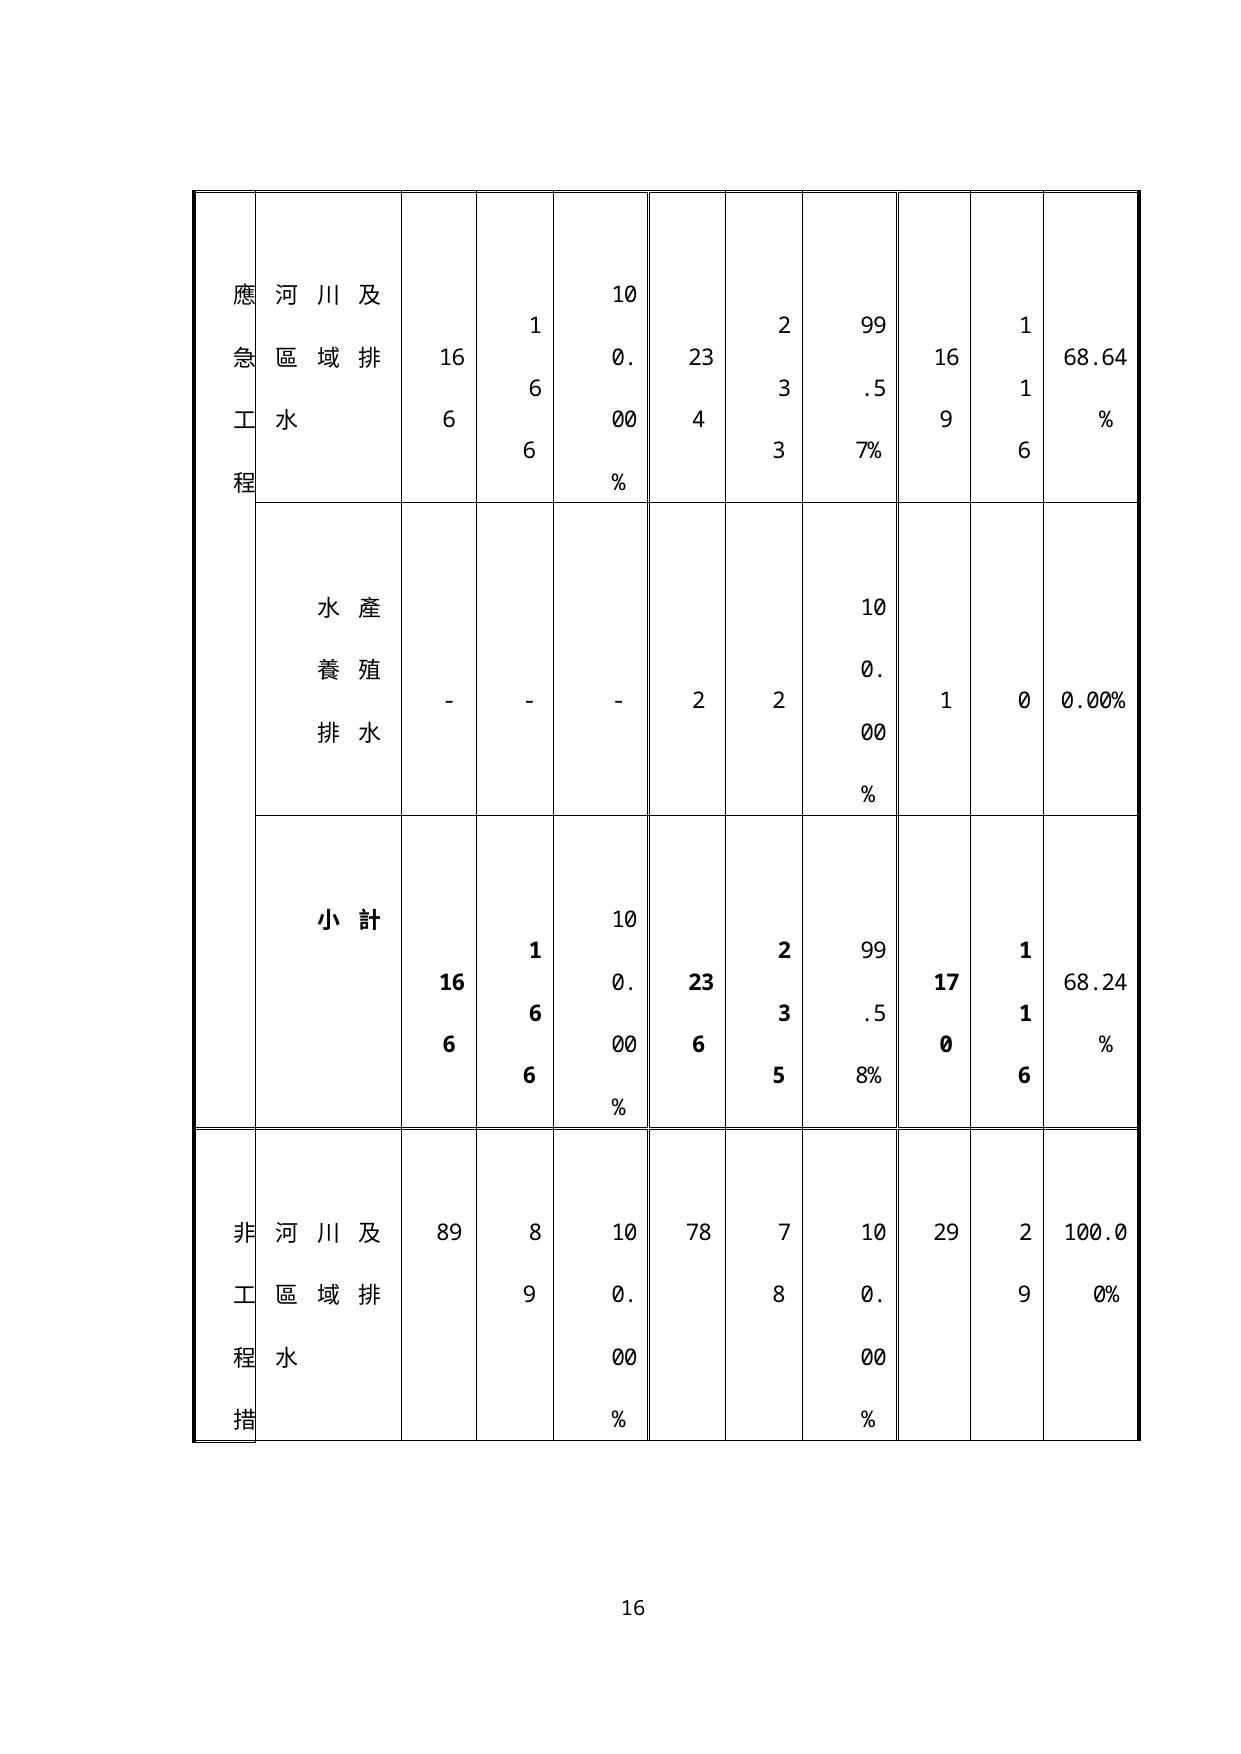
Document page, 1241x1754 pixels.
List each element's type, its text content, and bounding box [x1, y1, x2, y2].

table_cell 233 [726, 193, 802, 502]
table_cell - [402, 503, 476, 814]
table_cell 小計 [256, 816, 401, 1127]
table_cell 水產養殖排水 [256, 503, 401, 814]
table_cell 99.58% [803, 816, 896, 1127]
table_cell 河川及區域排水 [256, 1130, 401, 1439]
table_cell 河川及區域排水 [256, 193, 401, 502]
table_cell 170 [899, 816, 970, 1127]
table_cell 166 [402, 193, 476, 502]
table_cell 234 [650, 193, 725, 502]
table_cell 0.00% [1044, 503, 1137, 814]
table_cell 78 [650, 1130, 725, 1439]
table_cell 166 [477, 193, 553, 502]
table_cell 應急 工程 [196, 193, 255, 1127]
table_cell 116 [971, 816, 1043, 1127]
table_cell 100.00% [803, 1130, 896, 1439]
table_cell 2 [726, 503, 802, 814]
table_cell 1 [899, 503, 970, 814]
table_cell 100.00% [554, 816, 647, 1127]
table_cell 100.00% [554, 193, 647, 502]
table_cell 166 [477, 816, 553, 1127]
table_cell 29 [899, 1130, 970, 1439]
table_cell 0 [971, 503, 1043, 814]
table_cell 非工程措 [196, 1130, 255, 1439]
table_cell 89 [477, 1130, 553, 1439]
table_cell 100.00% [554, 1130, 647, 1439]
table_cell 89 [402, 1130, 476, 1439]
table_cell 29 [971, 1130, 1043, 1439]
table_cell - [554, 503, 647, 814]
table_cell 100.00% [1044, 1130, 1137, 1439]
table_cell 100.00% [803, 503, 896, 814]
table_cell 169 [899, 193, 970, 502]
table_cell - [477, 503, 553, 814]
table_cell 2 [650, 503, 725, 814]
table_cell 78 [726, 1130, 802, 1439]
table_cell 68.24% [1044, 816, 1137, 1127]
table_cell 99.57% [803, 193, 896, 502]
table_cell 166 [402, 816, 476, 1127]
table_cell 236 [650, 816, 725, 1127]
table_cell 116 [971, 193, 1043, 502]
table_cell 68.64% [1044, 193, 1137, 502]
table_cell 235 [726, 816, 802, 1127]
